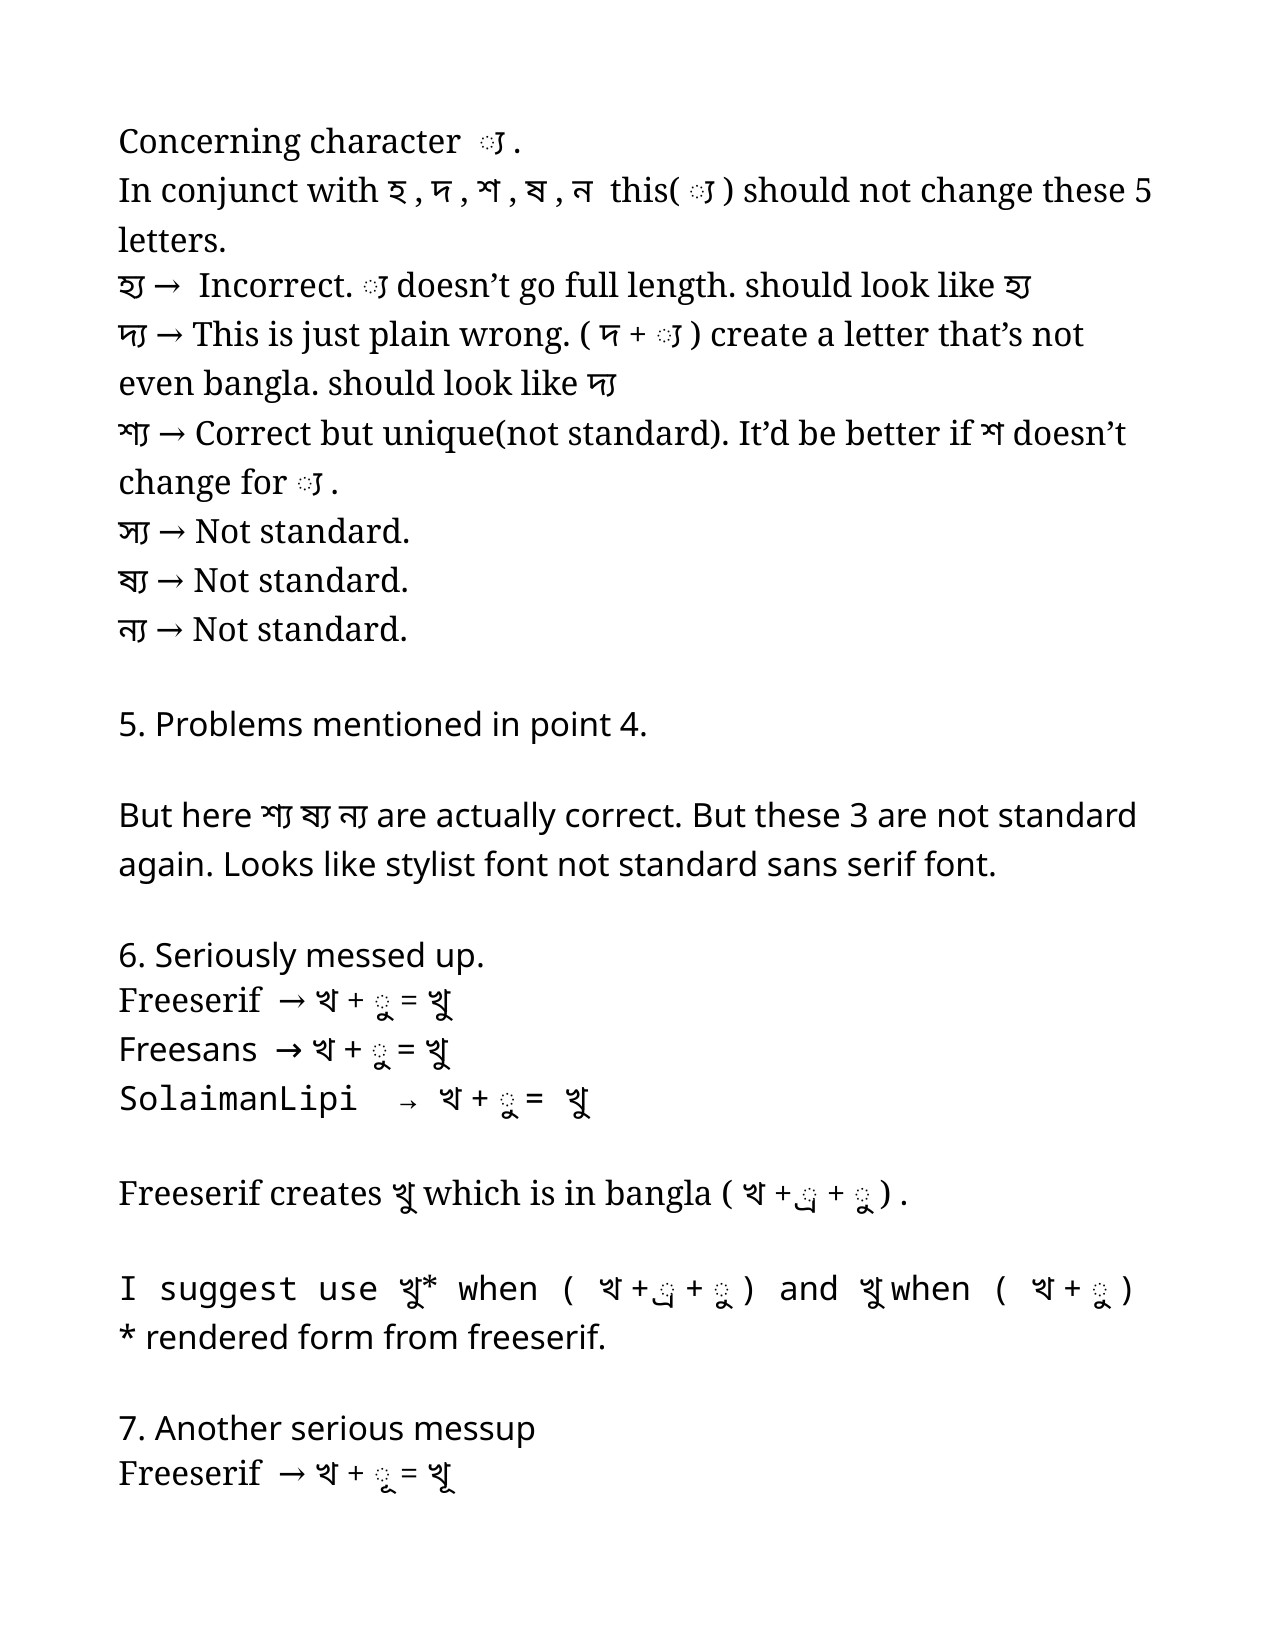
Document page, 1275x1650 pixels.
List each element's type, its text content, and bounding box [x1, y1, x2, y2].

text 7. Another serious messup [118, 1404, 1157, 1450]
text * rendered form from freeserif. [118, 1313, 1157, 1359]
text শ্য → Correct but unique(not standard). It’d be better if শ doesn’t change for ্য . [118, 409, 1157, 508]
text স্য → Not standard. [118, 508, 1157, 557]
text দ্য → This is just plain wrong. ( দ + ্য ) create a letter that’s not even bangla. should look like দ্য [118, 311, 1157, 409]
text I suggest use খু* when ( খ + ্র + ু ) and খু when ( খ + ু ) [118, 1264, 1157, 1313]
text হ্য → Incorrect. ্য doesn’t go full length. should look like হ্য [118, 262, 1157, 311]
text But here শ্য ষ্য ন্য are actually correct. But these 3 are not standard again. Looks like stylist font not standard sans serif font. [118, 791, 1157, 886]
text Freeserif → খ + ু = খু [118, 977, 1157, 1026]
text Freeserif creates খু which is in bangla ( খ + ্র + ু ) . [118, 1170, 1157, 1219]
text SolaimanLipi → খ + ু = খু [118, 1075, 1157, 1124]
text ন্য → Not standard. [118, 606, 1157, 655]
text 6. Seriously messed up. [118, 931, 1157, 977]
text Freeserif → খ + ূ = খূ [118, 1450, 1157, 1499]
text Concerning character ্য . [118, 118, 1157, 167]
text Freesans → খ + ু = খু [118, 1026, 1157, 1075]
text ষ্য → Not standard. [118, 557, 1157, 606]
text 5. Problems mentioned in point 4. [118, 701, 1157, 746]
text In conjunct with হ , দ , শ , ষ , ন this( ্য ) should not change these 5 letters. [118, 167, 1157, 262]
